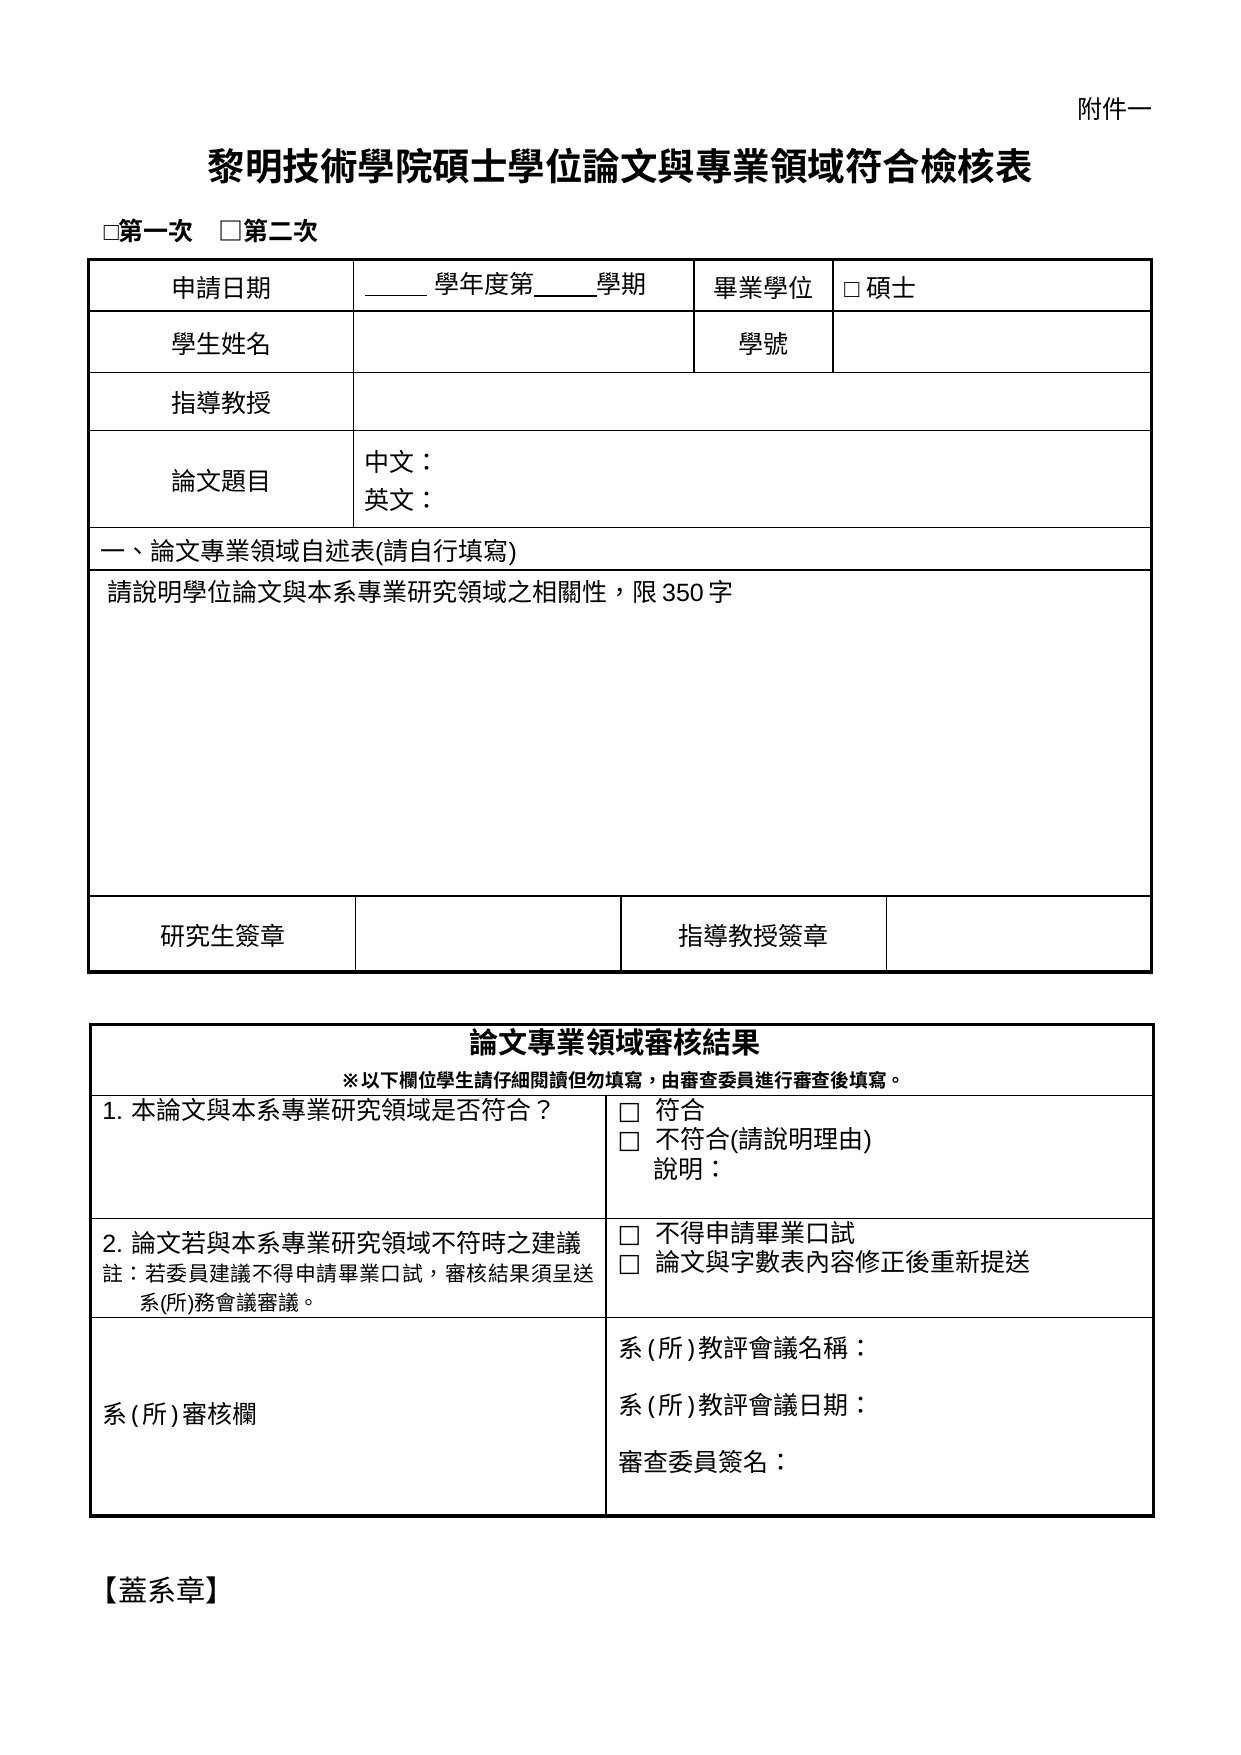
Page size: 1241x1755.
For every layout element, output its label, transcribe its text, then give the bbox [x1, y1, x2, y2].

table_cell 不得申請畢業口試 論文與字數表內容修正後重新提送 [607, 1219, 1152, 1317]
table_header 畢業學位 [695, 261, 832, 310]
table_cell 指導教授簽章 [622, 897, 886, 970]
table_cell 指導教授 [90, 373, 353, 430]
table_cell [887, 897, 1150, 970]
table_cell [356, 897, 620, 970]
table_header 學年度第 學期 [354, 261, 693, 310]
table_cell [354, 312, 693, 372]
table_cell 符合 不符合(請說明理由) 說明： [607, 1096, 1152, 1217]
table_header □ 碩士 [834, 261, 1150, 310]
table_cell 學號 [695, 312, 832, 372]
text 附件一 [89, 89, 1152, 126]
table_header 申請日期 [90, 261, 353, 310]
table_cell 中文： 英文： [354, 431, 1150, 527]
table_header 論文專業領域審核結果 ※以下欄位學生請仔細閱讀但勿填寫，由審查委員進行審查後填寫。 [92, 1026, 1152, 1095]
table_cell [834, 312, 1150, 372]
table_cell 論文若與本系專業研究領域不符時之建議 註：若委員建議不得申請畢業口試，審核結果須呈送系(所)務會議審議。 [92, 1219, 605, 1317]
table_cell 系(所)教評會議名稱： 系(所)教評會議日期： 審查委員簽名： [607, 1318, 1152, 1514]
table_cell [354, 373, 1150, 430]
table_cell 本論文與本系專業研究領域是否符合？ [92, 1096, 605, 1217]
table_cell 學生姓名 [90, 312, 353, 372]
table_cell 一、論文專業領域自述表(請自行填寫) [90, 528, 1150, 569]
text □第一次 □第二次 [89, 212, 1152, 248]
table_cell 系(所)審核欄 [92, 1318, 605, 1514]
text 【蓋系章】 [89, 1568, 605, 1610]
table_cell 論文題目 [90, 431, 353, 527]
table_cell 研究生簽章 [90, 897, 355, 970]
table_cell 請說明學位論文與本系專業研究領域之相關性，限350字 [90, 571, 1150, 895]
text 黎明技術學院碩士學位論文與專業領域符合檢核表 [89, 137, 1152, 191]
